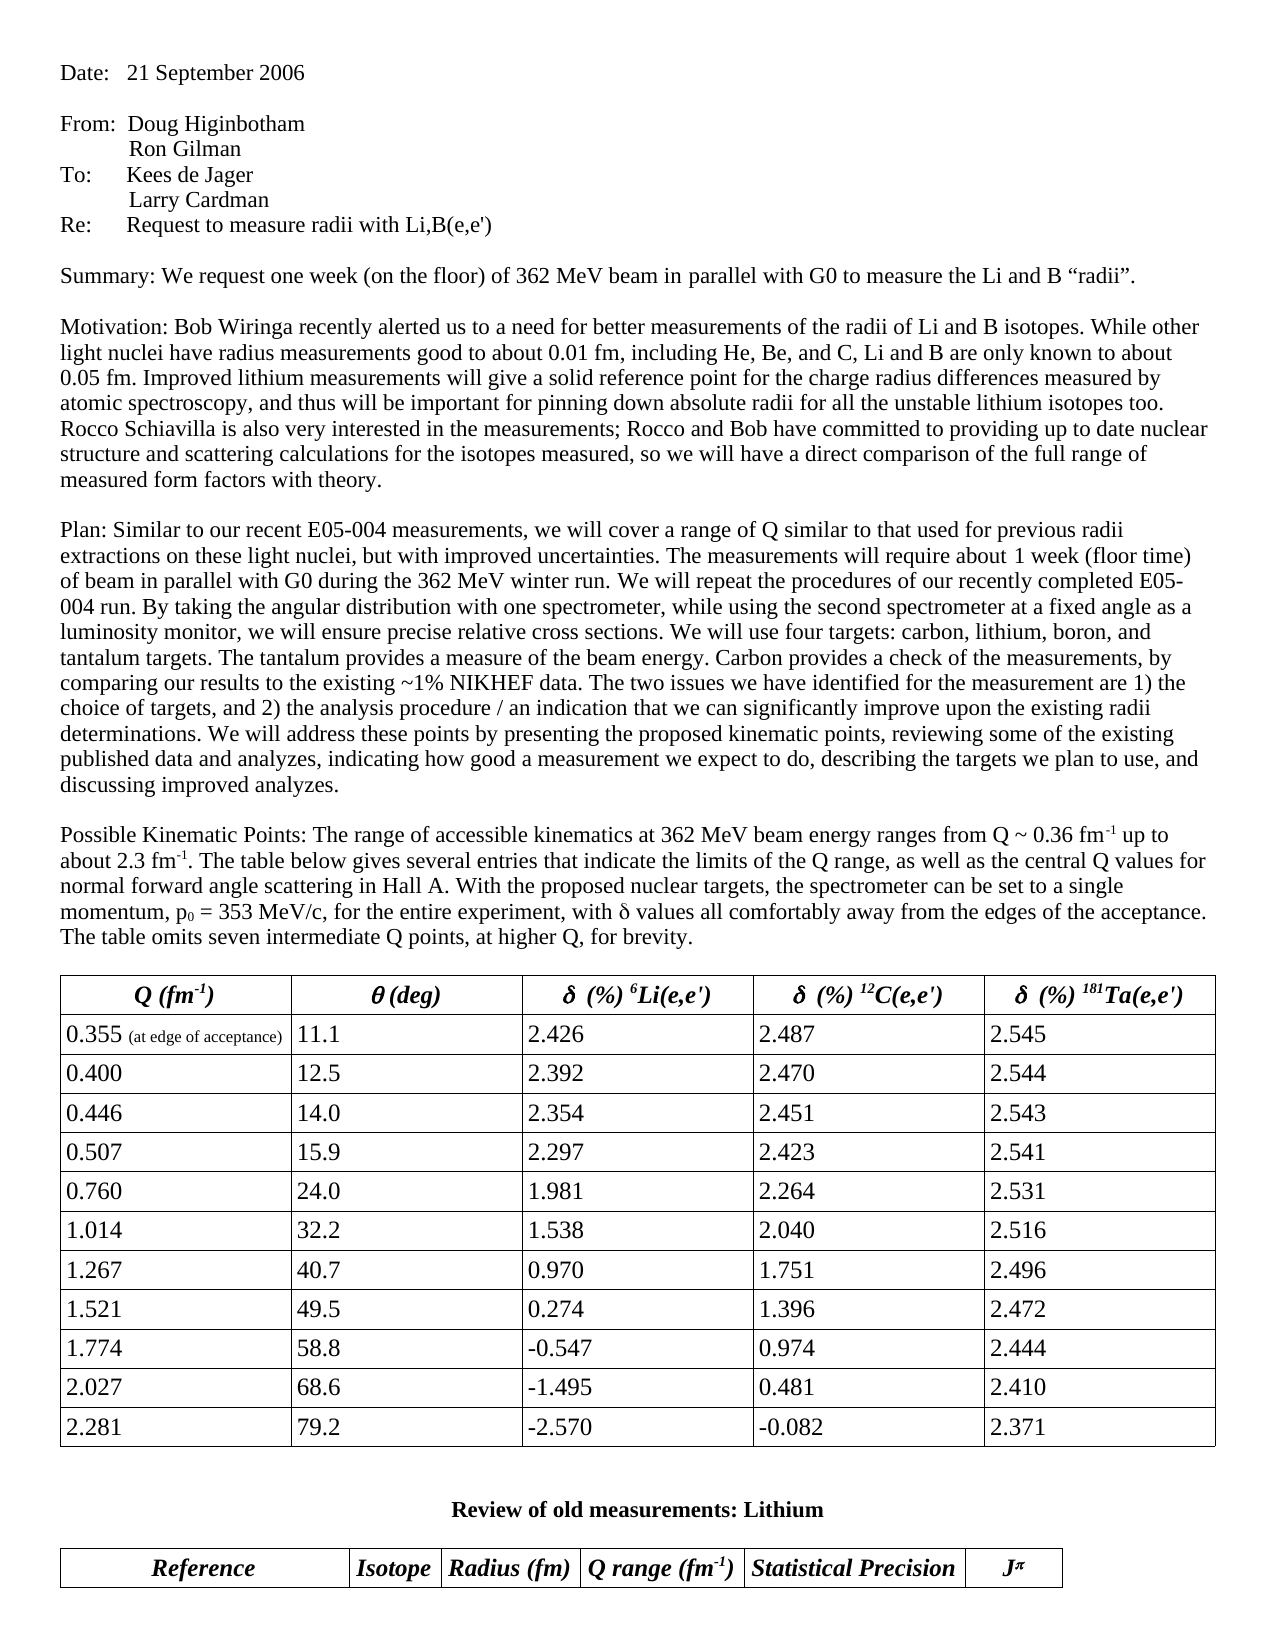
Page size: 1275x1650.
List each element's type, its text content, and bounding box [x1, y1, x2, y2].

text Ron Gilman [60, 136, 1215, 162]
table_cell 0.400 [61, 1055, 291, 1093]
table_cell 2.444 [985, 1330, 1215, 1368]
table_cell 2.371 [985, 1408, 1215, 1446]
table_header  (deg) [292, 976, 522, 1014]
table_header  (%) 12C(e,e') [754, 976, 984, 1014]
table_cell 1.774 [61, 1330, 291, 1368]
table_cell 12.5 [292, 1055, 522, 1093]
table_cell 2.027 [61, 1369, 291, 1407]
table_header Radius (fm) [442, 1549, 580, 1587]
table_cell 0.974 [754, 1330, 984, 1368]
table_cell 2.040 [754, 1212, 984, 1250]
table_cell 2.531 [985, 1172, 1215, 1211]
table_cell 40.7 [292, 1251, 522, 1289]
table_header Isotope [350, 1549, 441, 1587]
table_cell 2.354 [523, 1094, 753, 1132]
text Possible Kinematic Points: The range of accessible kinematics at 362 MeV beam energy ranges from Q ~ 0.36 fm-1 up to about 2.3 fm-1. The table below gives several entries that indicate the limits of the Q range, as well as the central Q values for normal forward angle scattering in Hall A. With the proposed nuclear targets, the spectrometer can be set to a single momentum, p0 = 353 MeV/c, for the entire experiment, with  values all comfortably away from the edges of the acceptance. The table omits seven intermediate Q points, at higher Q, for brevity. [60, 822, 1215, 949]
table_cell 0.446 [61, 1094, 291, 1132]
table_header Q (fm-1) [61, 976, 291, 1014]
table_cell 1.267 [61, 1251, 291, 1289]
table_header Q range (fm-1) [581, 1549, 744, 1587]
table_cell 0.507 [61, 1133, 291, 1171]
table_header  (%) 6Li(e,e') [523, 976, 753, 1014]
text Review of old measurements: Lithium [60, 1497, 1215, 1523]
table_cell 14.0 [292, 1094, 522, 1132]
table_cell 49.5 [292, 1290, 522, 1328]
table_cell 2.281 [61, 1408, 291, 1446]
table_cell 0.760 [61, 1172, 291, 1211]
table_cell 2.541 [985, 1133, 1215, 1171]
text Motivation: Bob Wiringa recently alerted us to a need for better measurements of the radii of Li and B isotopes. While other light nuclei have radius measurements good to about 0.01 fm, including He, Be, and C, Li and B are only known to about 0.05 fm. Improved lithium measurements will give a solid reference point for the charge radius differences measured by atomic spectroscopy, and thus will be important for pinning down absolute radii for all the unstable lithium isotopes too. Rocco Schiavilla is also very interested in the measurements; Rocco and Bob have committed to providing up to date nuclear structure and scattering calculations for the isotopes measured, so we will have a direct comparison of the full range of measured form factors with theory. [60, 314, 1215, 492]
table_header Statistical Precision [745, 1549, 965, 1587]
table_cell 79.2 [292, 1408, 522, 1446]
table_cell 2.496 [985, 1251, 1215, 1289]
table_cell 0.970 [523, 1251, 753, 1289]
text Summary: We request one week (on the floor) of 362 MeV beam in parallel with G0 to measure the Li and B “radii”. [60, 263, 1215, 289]
text To: Kees de Jager [60, 162, 1215, 187]
table_cell 2.392 [523, 1055, 753, 1093]
table_cell 2.543 [985, 1094, 1215, 1132]
table_cell 2.516 [985, 1212, 1215, 1250]
table_cell -2.570 [523, 1408, 753, 1446]
table_cell 24.0 [292, 1172, 522, 1211]
table_cell 11.1 [292, 1015, 522, 1053]
table_header  (%) 181Ta(e,e') [985, 976, 1215, 1014]
table_cell 2.545 [985, 1015, 1215, 1053]
table_cell 0.355 (at edge of acceptance) [61, 1015, 291, 1053]
text Larry Cardman [60, 187, 1215, 212]
table_cell 15.9 [292, 1133, 522, 1171]
table_cell 2.426 [523, 1015, 753, 1053]
table_cell 0.274 [523, 1290, 753, 1328]
text From: Doug Higinbotham [60, 111, 1215, 136]
table_cell 2.472 [985, 1290, 1215, 1328]
table_cell 1.981 [523, 1172, 753, 1211]
table_cell -0.547 [523, 1330, 753, 1368]
table_cell -0.082 [754, 1408, 984, 1446]
table_cell 2.487 [754, 1015, 984, 1053]
table_cell 2.470 [754, 1055, 984, 1093]
table_header Reference [61, 1549, 349, 1587]
table_cell 1.751 [754, 1251, 984, 1289]
table_cell 58.8 [292, 1330, 522, 1368]
table_cell 32.2 [292, 1212, 522, 1250]
table_cell 68.6 [292, 1369, 522, 1407]
table_cell -1.495 [523, 1369, 753, 1407]
table_cell 1.521 [61, 1290, 291, 1328]
table_cell 1.538 [523, 1212, 753, 1250]
table_cell 2.297 [523, 1133, 753, 1171]
table_cell 1.014 [61, 1212, 291, 1250]
table_cell 2.410 [985, 1369, 1215, 1407]
text Date: 21 September 2006 [60, 60, 1215, 85]
text Plan: Similar to our recent E05-004 measurements, we will cover a range of Q similar to that used for previous radii extractions on these light nuclei, but with improved uncertainties. The measurements will require about 1 week (floor time) of beam in parallel with G0 during the 362 MeV winter run. We will repeat the procedures of our recently completed E05-004 run. By taking the angular distribution with one spectrometer, while using the second spectrometer at a fixed angle as a luminosity monitor, we will ensure precise relative cross sections. We will use four targets: carbon, lithium, boron, and tantalum targets. The tantalum provides a measure of the beam energy. Carbon provides a check of the measurements, by comparing our results to the existing ~1% NIKHEF data. The two issues we have identified for the measurement are 1) the choice of targets, and 2) the analysis procedure / an indication that we can significantly improve upon the existing radii determinations. We will address these points by presenting the proposed kinematic points, reviewing some of the existing published data and analyzes, indicating how good a measurement we expect to do, describing the targets we plan to use, and discussing improved analyzes. [60, 517, 1215, 797]
table_header J [966, 1549, 1062, 1587]
text Re: Request to measure radii with Li,B(e,e') [60, 212, 1215, 238]
table_cell 2.451 [754, 1094, 984, 1132]
table_cell 0.481 [754, 1369, 984, 1407]
table_cell 2.544 [985, 1055, 1215, 1093]
table_cell 2.423 [754, 1133, 984, 1171]
table_cell 1.396 [754, 1290, 984, 1328]
table_cell 2.264 [754, 1172, 984, 1211]
